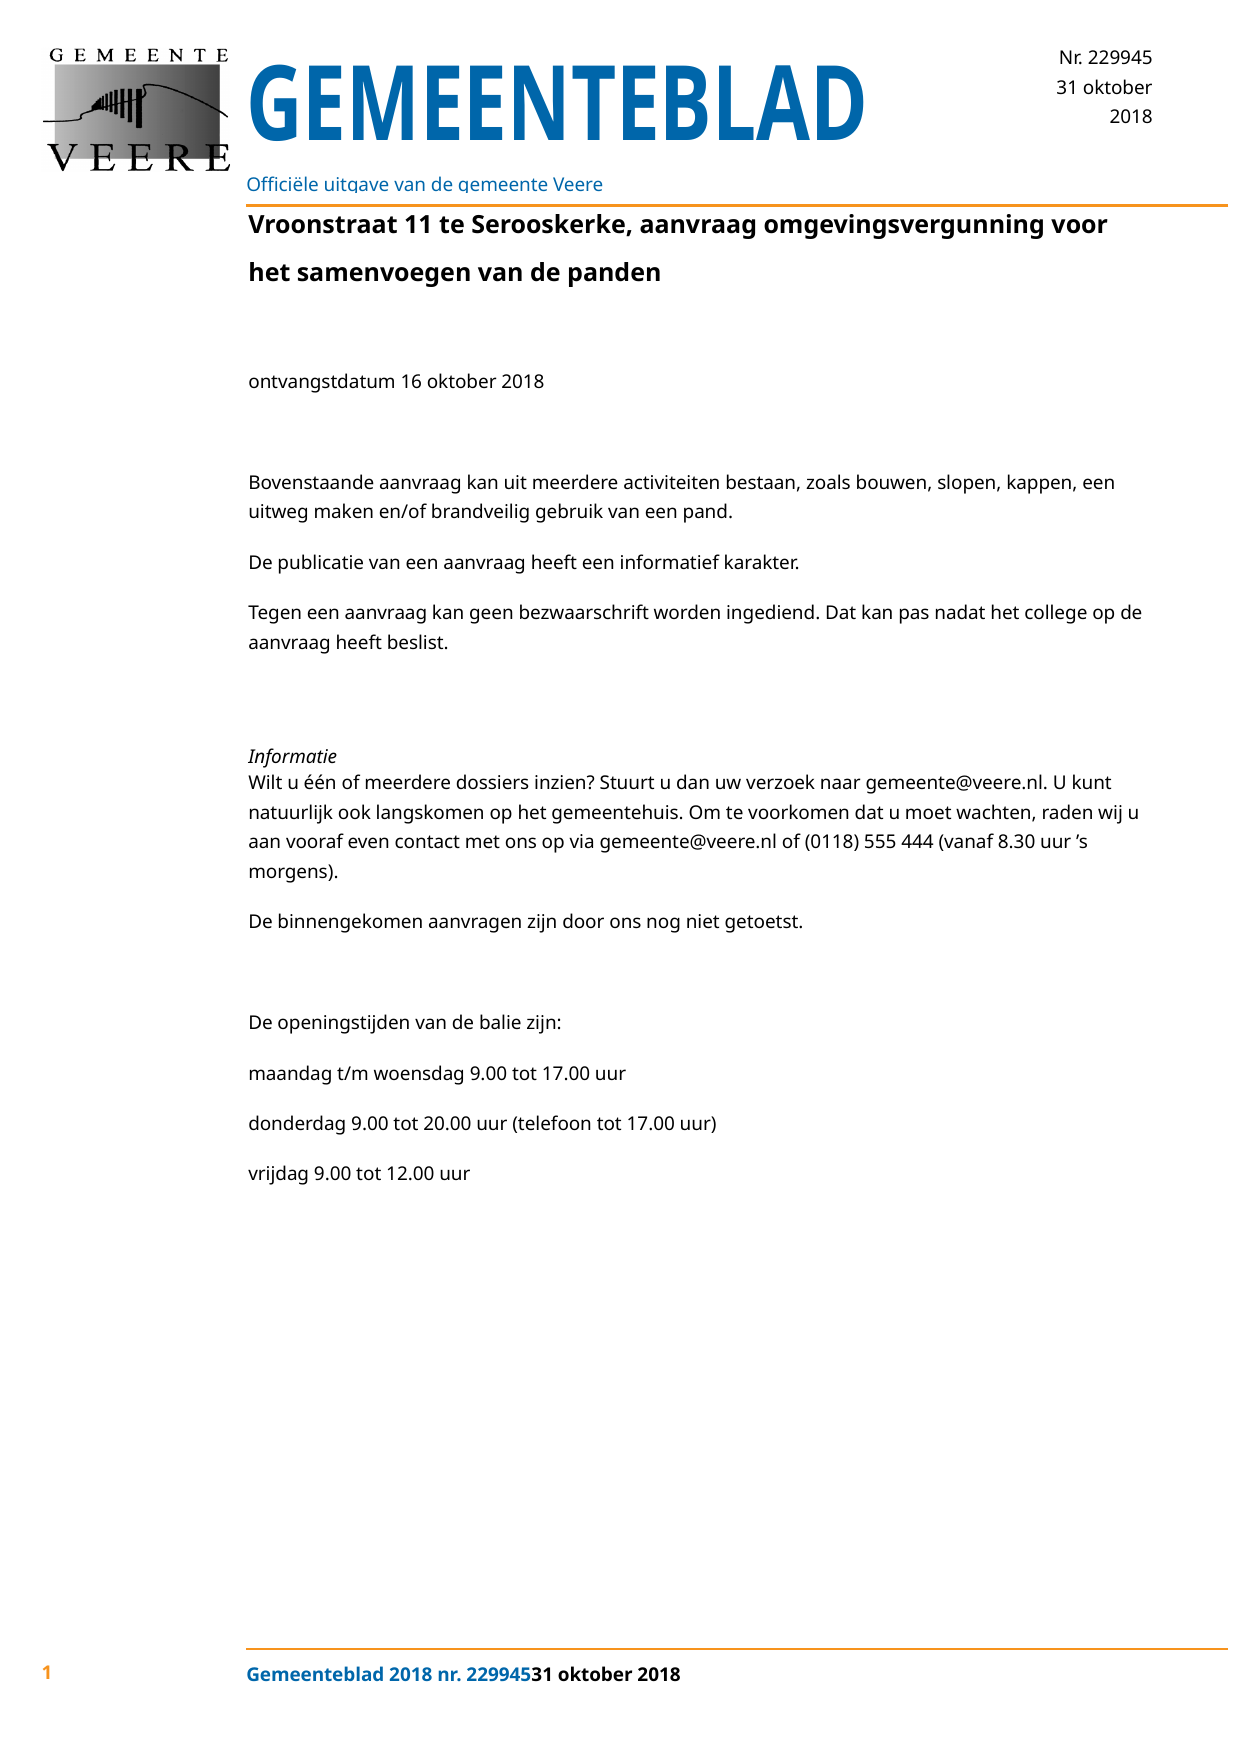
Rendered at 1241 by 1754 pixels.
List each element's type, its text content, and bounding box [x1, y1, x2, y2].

text maandag t/m woensdag 9.00 tot 17.00 uur [248, 1060, 1152, 1085]
text vrijdag 9.00 tot 12.00 uur [248, 1161, 1152, 1186]
text De publicatie van een aanvraag heeft een informatief karakter. [248, 549, 1152, 575]
text Wilt u één of meerdere dossiers inzien? Stuurt u dan uw verzoek naar gemeente@veere.nl. U kunt natuurlijk ook langskomen op het gemeentehuis. Om te voorkomen dat u moet wachten, raden wij u aan vooraf even contact met ons op via gemeente@veere.nl of (0118) 555 444 (vanaf 8.30 uur ’s morgens). [248, 769, 1152, 884]
text De openingstijden van de balie zijn: [248, 1009, 1152, 1035]
text donderdag 9.00 tot 20.00 uur (telefoon tot 17.00 uur) [248, 1110, 1152, 1136]
text Bovenstaande aanvraag kan uit meerdere activiteiten bestaan, zoals bouwen, slopen, kappen, een uitweg maken en/of brandveilig gebruik van een pand. [248, 469, 1152, 524]
text Vroonstraat 11 te Serooskerke, aanvraag omgevingsvergunning voor het samenvoegen van de panden [248, 207, 1152, 288]
text De binnengekomen aanvragen zijn door ons nog niet getoetst. [248, 908, 1152, 934]
text Informatie [248, 743, 1152, 769]
text Tegen een aanvraag kan geen bezwaarschrift worden ingediend. Dat kan pas nadat het college op de aanvraag heeft beslist. [248, 599, 1152, 655]
text ontvangstdatum 16 oktober 2018 [248, 368, 1152, 394]
picture [41, 47, 231, 172]
